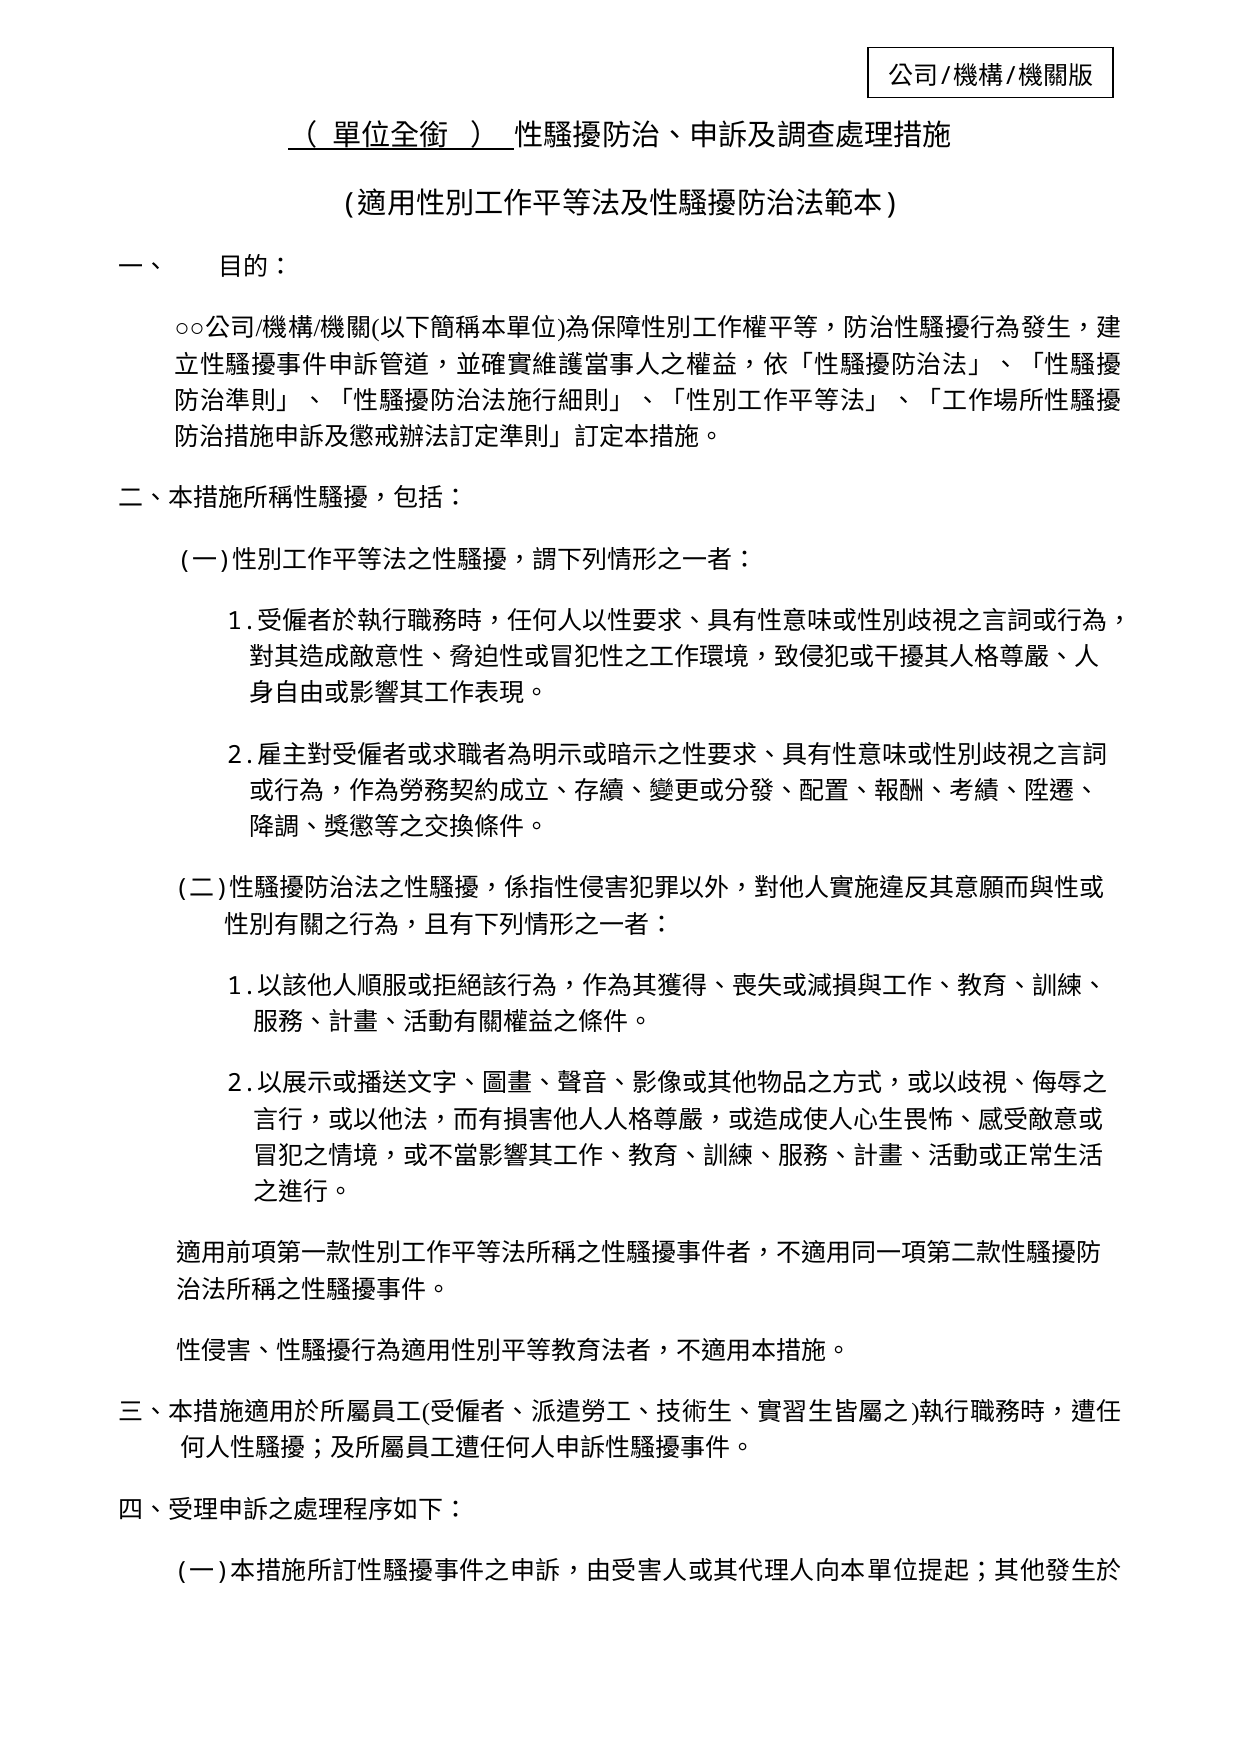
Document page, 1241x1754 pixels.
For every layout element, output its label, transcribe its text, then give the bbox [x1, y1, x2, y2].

text 三、本措施適用於所屬員工(受僱者、派遣勞工、技術生、實習生皆屬之)執行職務時，遭任何人性騷擾；及所屬員工遭任何人申訴性騷擾事件。 [118, 1392, 1122, 1464]
text (一)本措施所訂性騷擾事件之申訴，由受害人或其代理人向本單位提起；其他發生於 [174, 1550, 1122, 1587]
text 適用前項第一款性別工作平等法所稱之性騷擾事件者，不適用同一項第二款性騷擾防治法所稱之性騷擾事件。 [176, 1233, 1122, 1305]
text 2.雇主對受僱者或求職者為明示或暗示之性要求、具有性意味或性別歧視之言詞或行為，作為勞務契約成立、存續、變更或分發、配置、報酬、考績、陞遷、降調、獎懲等之交換條件。 [227, 734, 1122, 843]
text （ 單位全銜 ） 性騷擾防治、申訴及調查處理措施 [118, 112, 1122, 154]
text 性侵害、性騷擾行為適用性別平等教育法者，不適用本措施。 [176, 1330, 1122, 1367]
text 1.以該他人順服或拒絕該行為，作為其獲得、喪失或減損與工作、教育、訓練、服務、計畫、活動有關權益之條件。 [227, 965, 1122, 1038]
text 公司/機構/機關版 [884, 56, 1097, 89]
text (適用性別工作平等法及性騷擾防治法範本) [118, 179, 1122, 222]
list 目的： [118, 247, 1122, 283]
text 二、本措施所稱性騷擾，包括： [118, 478, 1122, 514]
text [869, 48, 1112, 97]
text (二)性騷擾防治法之性騷擾，係指性侵害犯罪以外，對他人實施違反其意願而與性或性別有關之行為，且有下列情形之一者： [174, 868, 1122, 940]
text (一)性別工作平等法之性騷擾，謂下列情形之一者： [177, 539, 1122, 575]
text 1.受僱者於執行職務時，任何人以性要求、具有性意味或性別歧視之言詞或行為，對其造成敵意性、脅迫性或冒犯性之工作環境，致侵犯或干擾其人格尊嚴、人身自由或影響其工作表現。 [227, 600, 1122, 709]
text 四、受理申訴之處理程序如下： [118, 1489, 1122, 1525]
text ○○公司/機構/機關(以下簡稱本單位)為保障性別工作權平等，防治性騷擾行為發生，建立性騷擾事件申訴管道，並確實維護當事人之權益，依「性騷擾防治法」、「性騷擾防治準則」、「性騷擾防治法施行細則」、「性別工作平等法」、「工作場所性騷擾防治措施申訴及懲戒辦法訂定準則」訂定本措施。 [174, 308, 1122, 453]
text 2.以展示或播送文字、圖畫、聲音、影像或其他物品之方式，或以歧視、侮辱之言行，或以他法，而有損害他人人格尊嚴，或造成使人心生畏怖、感受敵意或冒犯之情境，或不當影響其工作、教育、訓練、服務、計畫、活動或正常生活之進行。 [227, 1063, 1122, 1208]
